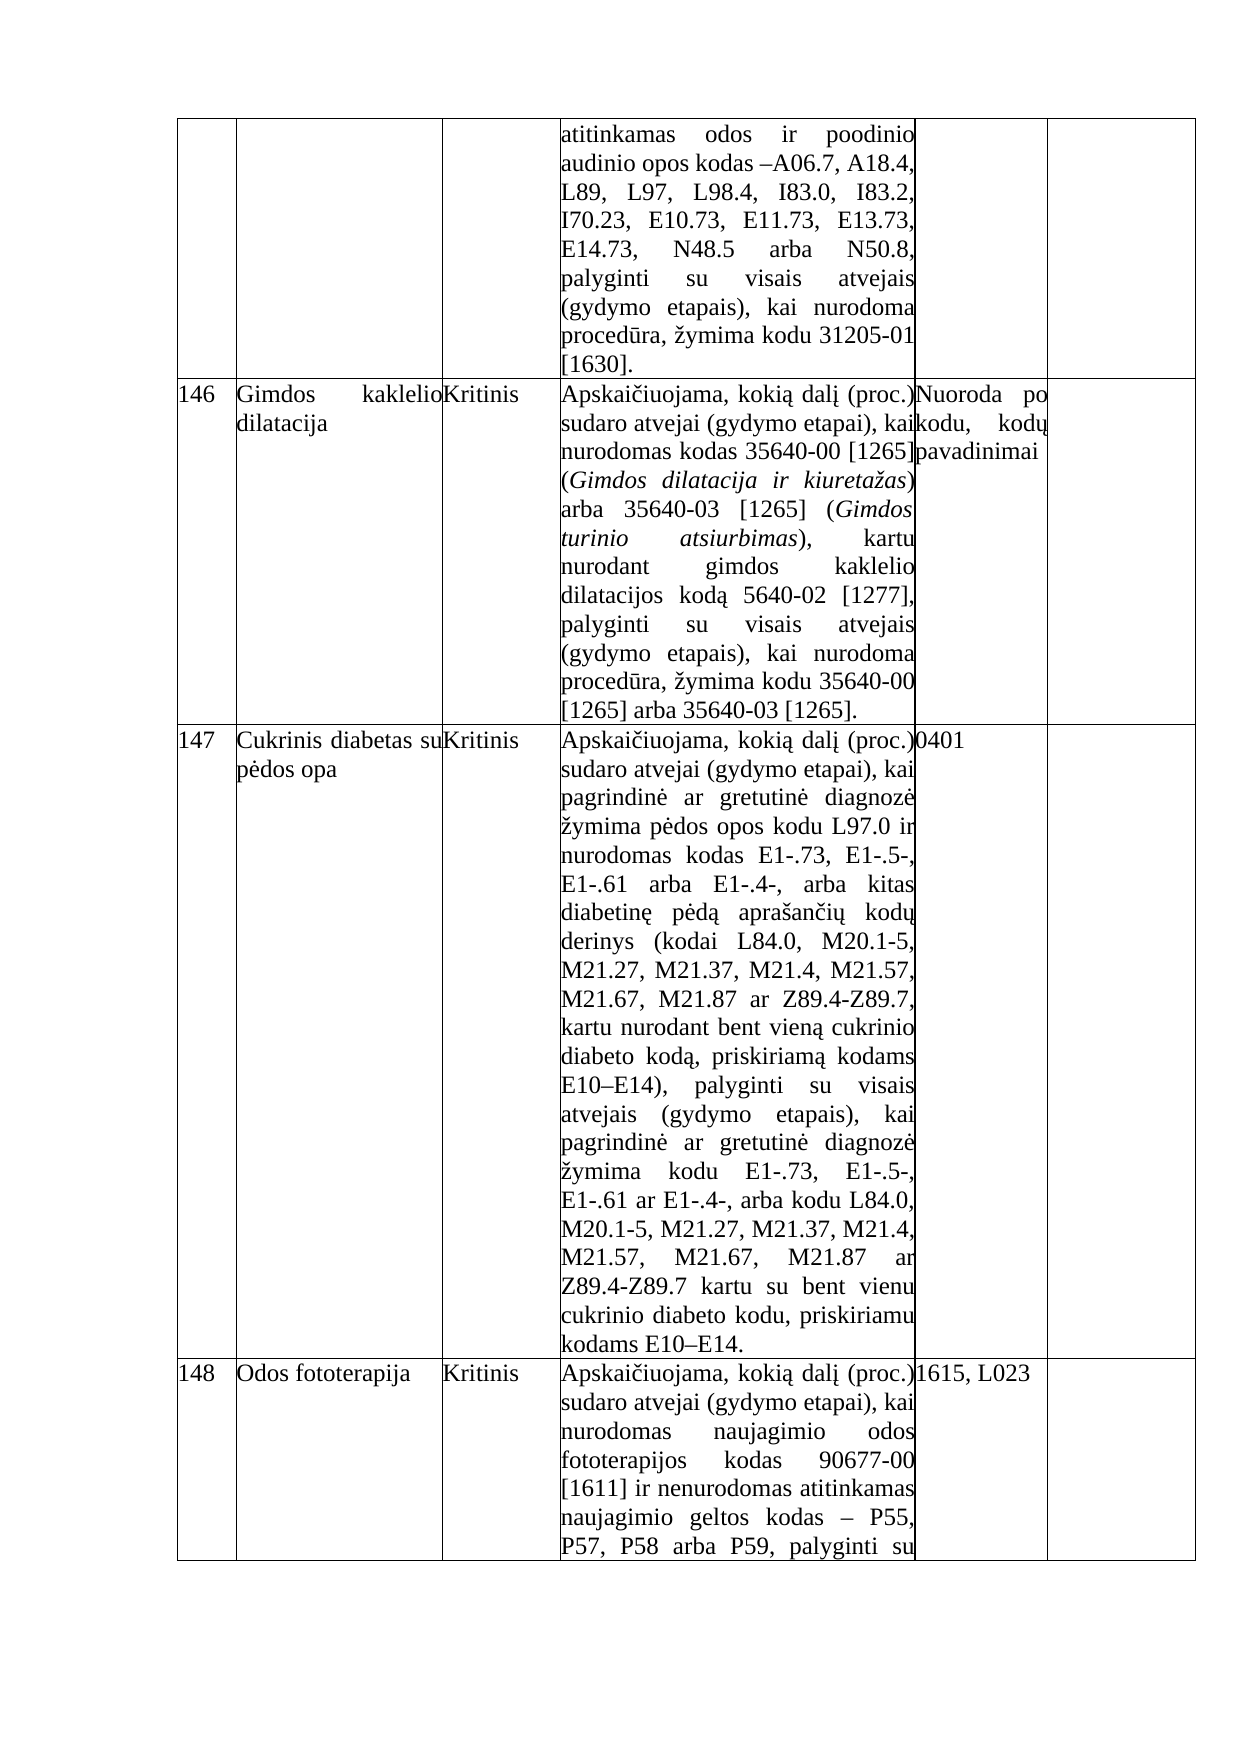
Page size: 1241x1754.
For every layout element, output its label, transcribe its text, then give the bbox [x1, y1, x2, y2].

table_cell 147 [178, 725, 236, 1357]
table_cell Apskaičiuojama, kokią dalį (proc.) sudaro atvejai (gydymo etapai), kai pagrindinė ar gretutinė diagnozė žymima pėdos opos kodu L97.0 ir nurodomas kodas E1-.73, E1-.5-, E1-.61 arba E1-.4-, arba kitas diabetinę pėdą aprašančių kodų derinys (kodai L84.0, M20.1-5, M21.27, M21.37, M21.4, M21.57, M21.67, M21.87 ar Z89.4-Z89.7, kartu nurodant bent vieną cukrinio diabeto kodą, priskiriamą kodams E10–E14), palyginti su visais atvejais (gydymo etapais), kai pagrindinė ar gretutinė diagnozė žymima kodu E1-.73, E1-.5-, E1-.61 ar E1-.4-, arba kodu L84.0, M20.1-5, M21.27, M21.37, M21.4, M21.57, M21.67, M21.87 ar Z89.4-Z89.7 kartu su bent vienu cukrinio diabeto kodu, priskiriamu kodams E10–E14. [561, 725, 914, 1357]
table_cell Nuoroda po kodu, kodų pavadinimai [916, 379, 1047, 724]
table_cell [443, 119, 560, 378]
table_cell Kritinis [443, 1359, 560, 1560]
table_cell Apskaičiuojama, kokią dalį (proc.) sudaro atvejai (gydymo etapai), kai nurodomas kodas 35640-00 [1265] (Gimdos dilatacija ir kiuretažas) arba 35640-03 [1265] (Gimdos turinio atsiurbimas), kartu nurodant gimdos kaklelio dilatacijos kodą 5640-02 [1277], palyginti su visais atvejais (gydymo etapais), kai nurodoma procedūra, žymima kodu 35640-00 [1265] arba 35640-03 [1265]. [561, 379, 914, 724]
table_cell Gimdos kaklelio dilatacija [237, 379, 442, 724]
table_cell Cukrinis diabetas su pėdos opa [237, 725, 442, 1357]
table_cell 148 [178, 1359, 236, 1560]
table_cell atitinkamas odos ir poodinio audinio opos kodas –A06.7, A18.4, L89, L97, L98.4, I83.0, I83.2, I70.23, E10.73, E11.73, E13.73, E14.73, N48.5 arba N50.8, palyginti su visais atvejais (gydymo etapais), kai nurodoma procedūra, žymima kodu 31205-01 [1630]. [561, 119, 914, 378]
table_cell [1048, 119, 1195, 378]
table_cell [237, 119, 442, 378]
table_cell Odos fototerapija [237, 1359, 442, 1560]
table_cell [1048, 1359, 1195, 1560]
table_cell Apskaičiuojama, kokią dalį (proc.) sudaro atvejai (gydymo etapai), kai nurodomas naujagimio odos fototerapijos kodas 90677-00 [1611] ir nenurodomas atitinkamas naujagimio geltos kodas – P55, P57, P58 arba P59, palyginti su [561, 1359, 914, 1560]
table_cell Kritinis [443, 725, 560, 1357]
table_cell [1048, 379, 1195, 724]
table_cell [1048, 725, 1195, 1357]
table_cell 0401 [916, 725, 1047, 1357]
table_cell 1615, L023 [916, 1359, 1047, 1560]
table_cell [916, 119, 1047, 378]
table_cell 146 [178, 379, 236, 724]
table_cell Kritinis [443, 379, 560, 724]
table_cell [178, 119, 236, 378]
